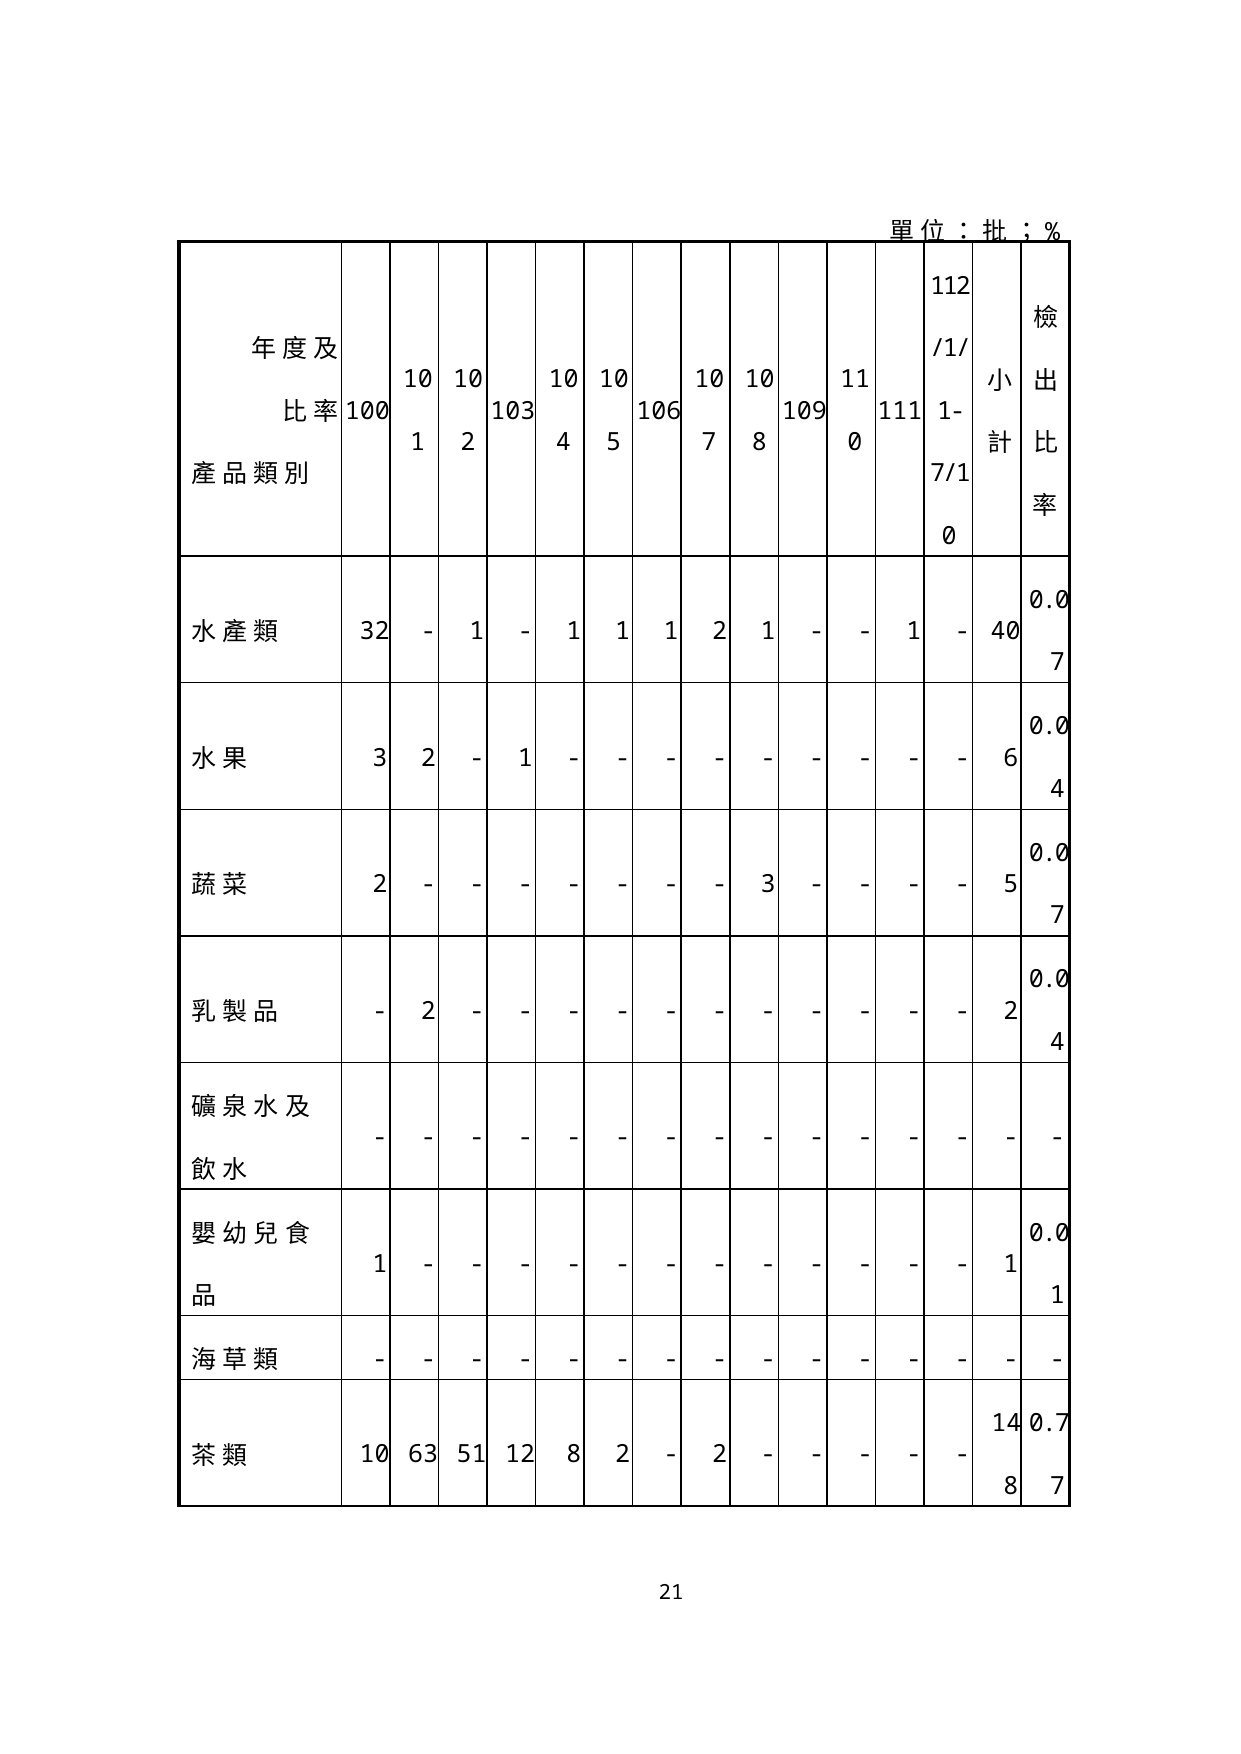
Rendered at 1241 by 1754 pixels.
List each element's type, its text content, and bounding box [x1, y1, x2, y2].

table_cell - [731, 1316, 778, 1379]
table_cell 1 [876, 557, 923, 682]
table_cell 蔬菜 [181, 810, 341, 935]
table_cell 12 [488, 1380, 535, 1505]
table_cell - [536, 1063, 583, 1188]
table_cell 1 [342, 1190, 389, 1315]
table_cell - [536, 683, 583, 808]
table_cell - [1022, 1063, 1068, 1188]
table_cell - [439, 1190, 486, 1315]
table_cell 63 [391, 1380, 438, 1505]
table_cell - [925, 1316, 972, 1379]
table_cell - [536, 937, 583, 1062]
table_cell - [585, 1190, 632, 1315]
table_cell - [731, 937, 778, 1062]
table_cell 0.04 [1022, 937, 1068, 1062]
table_header 103 [488, 243, 535, 555]
table_cell - [925, 937, 972, 1062]
table_header 107 [682, 243, 729, 555]
table_header 108 [731, 243, 778, 555]
table_cell - [828, 1380, 875, 1505]
table_header 年度及 比率 產品類別 [181, 243, 341, 555]
table_cell - [488, 1190, 535, 1315]
table_cell - [682, 937, 729, 1062]
table_cell 0.01 [1022, 1190, 1068, 1315]
table_cell - [828, 1190, 875, 1315]
table_cell 5 [973, 810, 1020, 935]
table_cell - [828, 557, 875, 682]
table_cell - [925, 1190, 972, 1315]
table_cell 水產類 [181, 557, 341, 682]
table_cell - [633, 1063, 680, 1188]
table_cell - [488, 810, 535, 935]
table_cell - [828, 1063, 875, 1188]
table_cell - [779, 937, 826, 1062]
table_cell - [633, 937, 680, 1062]
table_cell - [682, 683, 729, 808]
table_cell - [342, 1063, 389, 1188]
table_cell - [828, 937, 875, 1062]
table_cell 32 [342, 557, 389, 682]
table_cell 6 [973, 683, 1020, 808]
table_cell 3 [731, 810, 778, 935]
table_header 109 [779, 243, 826, 555]
table_cell - [585, 1063, 632, 1188]
table_cell - [633, 1190, 680, 1315]
table_cell - [876, 1063, 923, 1188]
table_cell - [925, 557, 972, 682]
table_cell - [779, 1190, 826, 1315]
table_cell - [876, 1380, 923, 1505]
table_cell - [876, 937, 923, 1062]
table_cell 1 [633, 557, 680, 682]
table_cell 茶類 [181, 1380, 341, 1505]
table_cell 40 [973, 557, 1020, 682]
table_cell 乳製品 [181, 937, 341, 1062]
table_cell 0.04 [1022, 683, 1068, 808]
table_cell - [876, 810, 923, 935]
table_cell 3 [342, 683, 389, 808]
table_cell 1 [488, 683, 535, 808]
table_header 110 [828, 243, 875, 555]
table_cell - [876, 683, 923, 808]
table_cell - [925, 1380, 972, 1505]
table_cell 海草類 [181, 1316, 341, 1379]
table_cell - [731, 1063, 778, 1188]
table_cell - [536, 1316, 583, 1379]
table_cell 8 [536, 1380, 583, 1505]
table_cell - [682, 1316, 729, 1379]
table_cell - [973, 1063, 1020, 1188]
table_cell 1 [731, 557, 778, 682]
table_cell 0.07 [1022, 557, 1068, 682]
table_cell - [391, 557, 438, 682]
table_cell - [439, 1063, 486, 1188]
table_cell - [536, 810, 583, 935]
table_header 111 [876, 243, 923, 555]
table_header 檢出比率 [1022, 243, 1068, 555]
table_cell 2 [682, 1380, 729, 1505]
table_cell 2 [585, 1380, 632, 1505]
table_cell - [682, 1063, 729, 1188]
table_header 101 [391, 243, 438, 555]
table_cell - [925, 810, 972, 935]
table_cell - [779, 810, 826, 935]
table_cell - [391, 1316, 438, 1379]
table_cell - [391, 1190, 438, 1315]
table_cell - [779, 1380, 826, 1505]
table_cell - [342, 937, 389, 1062]
table_cell - [633, 683, 680, 808]
table_cell - [1022, 1316, 1068, 1379]
table_cell - [876, 1190, 923, 1315]
table_cell - [391, 1063, 438, 1188]
table_cell - [682, 810, 729, 935]
table_cell - [828, 683, 875, 808]
table_cell - [731, 1190, 778, 1315]
text 單位：批；% [177, 177, 1063, 240]
table_cell - [439, 1316, 486, 1379]
table_cell - [391, 810, 438, 935]
table_header 105 [585, 243, 632, 555]
table_cell - [488, 1063, 535, 1188]
table_cell - [439, 810, 486, 935]
table_cell - [488, 937, 535, 1062]
table_cell - [973, 1316, 1020, 1379]
table_header 小計 [973, 243, 1020, 555]
table_cell 148 [973, 1380, 1020, 1505]
table_header 106 [633, 243, 680, 555]
table_cell 1 [439, 557, 486, 682]
table_cell 51 [439, 1380, 486, 1505]
table_cell - [731, 683, 778, 808]
table_cell - [828, 810, 875, 935]
table_cell 2 [391, 683, 438, 808]
table_cell 2 [391, 937, 438, 1062]
table_cell - [488, 1316, 535, 1379]
table_cell - [585, 810, 632, 935]
table_cell - [779, 683, 826, 808]
table_header 112/1/1-7/10 [925, 243, 972, 555]
table_cell 水果 [181, 683, 341, 808]
table_cell 1 [536, 557, 583, 682]
table_header 104 [536, 243, 583, 555]
table_cell - [633, 1380, 680, 1505]
table_cell 10 [342, 1380, 389, 1505]
table_cell - [779, 1316, 826, 1379]
table_cell 礦泉水及飲水 [181, 1063, 341, 1188]
table_cell - [731, 1380, 778, 1505]
table_cell - [585, 683, 632, 808]
table_cell 1 [585, 557, 632, 682]
table_cell - [828, 1316, 875, 1379]
table_cell - [585, 937, 632, 1062]
table_cell - [439, 937, 486, 1062]
table_cell - [682, 1190, 729, 1315]
table_cell - [925, 683, 972, 808]
table_cell 嬰幼兒食品 [181, 1190, 341, 1315]
table_cell - [876, 1316, 923, 1379]
table_cell - [633, 1316, 680, 1379]
table_cell 2 [973, 937, 1020, 1062]
table_cell - [536, 1190, 583, 1315]
table_cell - [633, 810, 680, 935]
table_cell 1 [973, 1190, 1020, 1315]
table_cell - [779, 1063, 826, 1188]
table_cell - [439, 683, 486, 808]
table_cell - [925, 1063, 972, 1188]
table_cell - [488, 557, 535, 682]
table_cell - [585, 1316, 632, 1379]
table_cell - [342, 1316, 389, 1379]
table_header 100 [342, 243, 389, 555]
table_cell - [779, 557, 826, 682]
table_cell 2 [682, 557, 729, 682]
table_cell 0.07 [1022, 810, 1068, 935]
table_cell 0.77 [1022, 1380, 1068, 1505]
table_cell 2 [342, 810, 389, 935]
table_header 102 [439, 243, 486, 555]
